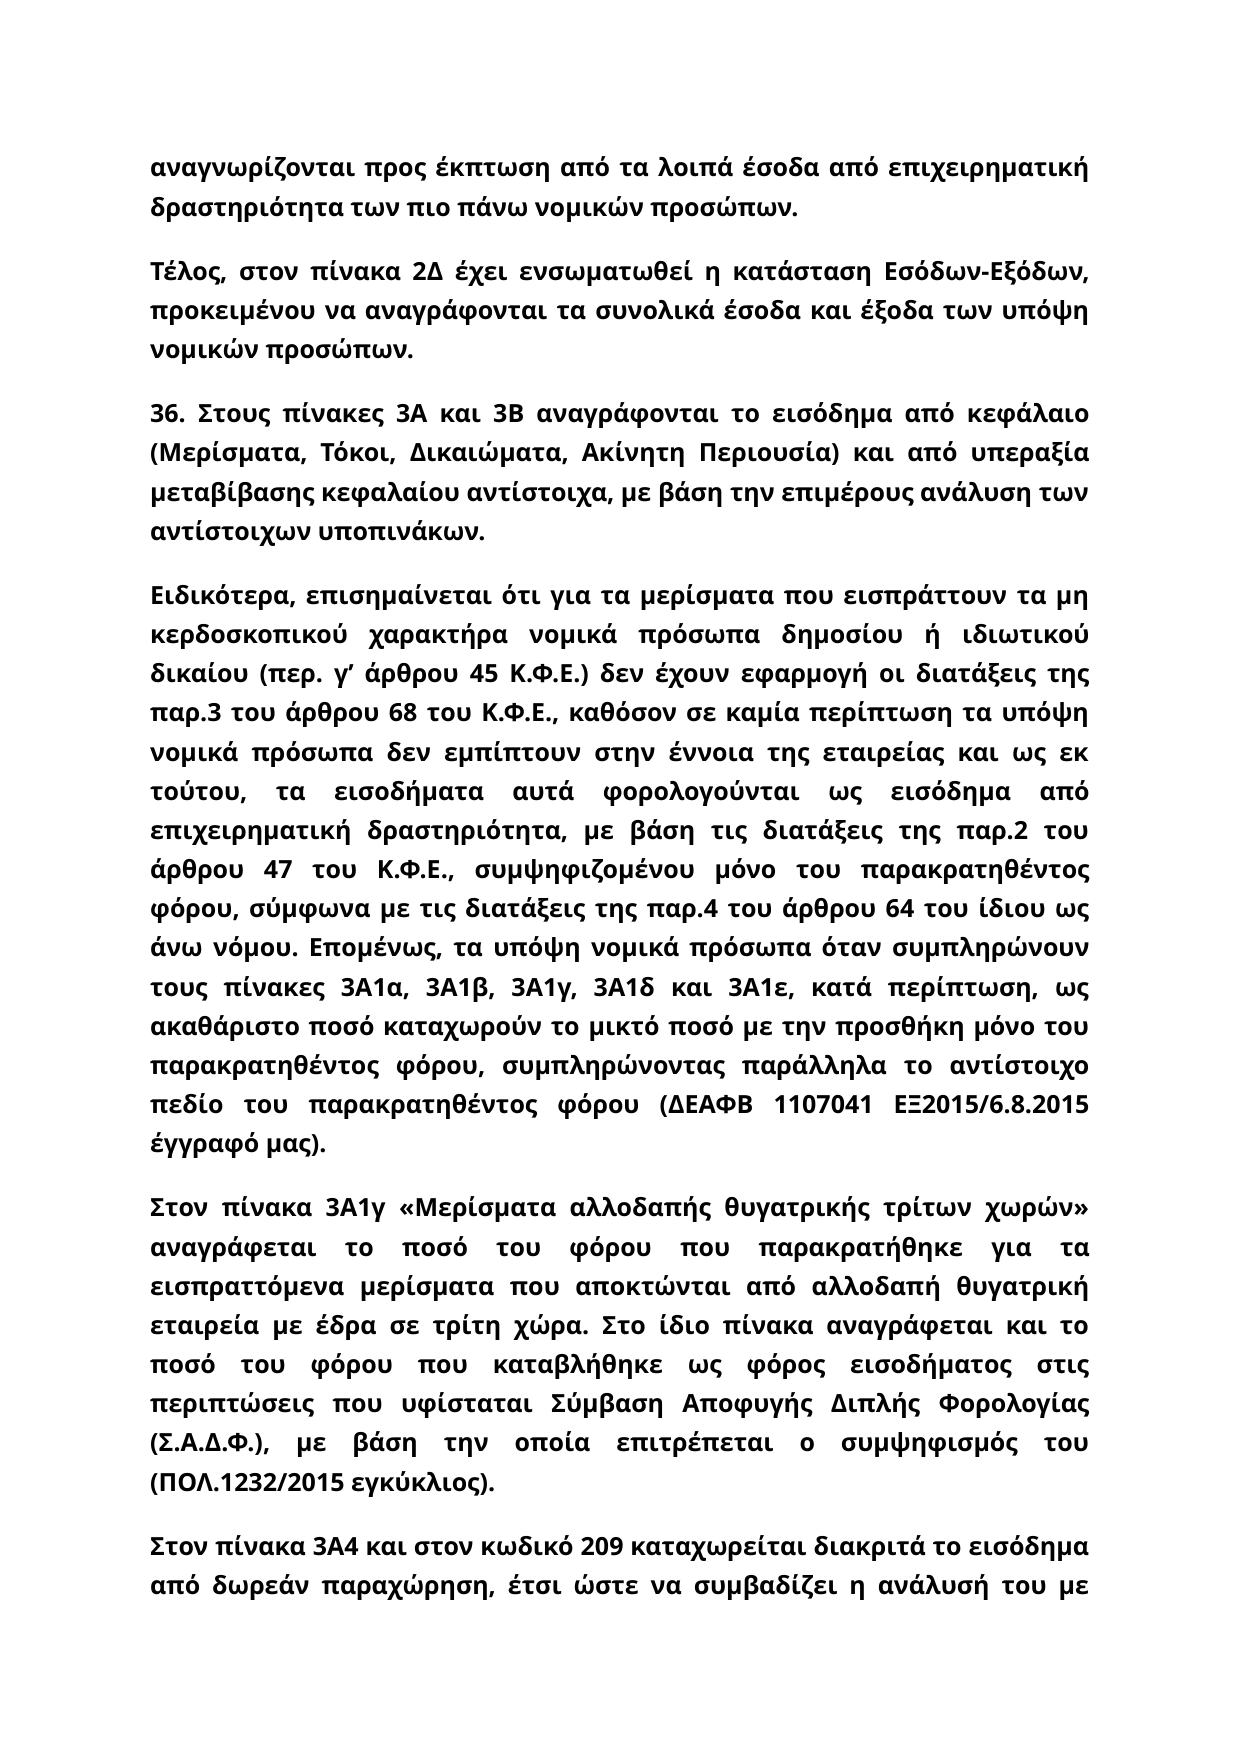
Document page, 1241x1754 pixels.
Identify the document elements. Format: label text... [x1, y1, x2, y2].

text 36. Στους πίνακες 3Α και 3Β αναγράφονται το εισόδημα από κεφάλαιο (Μερίσματα, Τόκοι, Δικαιώματα, Ακίνητη Περιουσία) και από υπεραξία μεταβίβασης κεφαλαίου αντίστοιχα, με βάση την επιμέρους ανάλυση των αντίστοιχων υποπινάκων. [150, 396, 1090, 547]
text Στον πίνακα 3Α4 και στον κωδικό 209 καταχωρείται διακριτά το εισόδημα από δωρεάν παραχώρηση, έτσι ώστε να συμβαδίζει η ανάλυσή του με [150, 1528, 1090, 1602]
text Στον πίνακα 3Α1γ «Μερίσματα αλλοδαπής θυγατρικής τρίτων χωρών» αναγράφεται το ποσό του φόρου που παρακρατήθηκε για τα εισπραττόμενα μερίσματα που αποκτώνται από αλλοδαπή θυγατρική εταιρεία με έδρα σε τρίτη χώρα. Στο ίδιο πίνακα αναγράφεται και το ποσό του φόρου που καταβλήθηκε ως φόρος εισοδήματος στις περιπτώσεις που υφίσταται Σύμβαση Αποφυγής Διπλής Φορολογίας (Σ.Α.Δ.Φ.), με βάση την οποία επιτρέπεται ο συμψηφισμός του (ΠΟΛ.1232/2015 εγκύκλιος). [150, 1190, 1090, 1498]
text Τέλος, στον πίνακα 2Δ έχει ενσωματωθεί η κατάσταση Εσόδων-Εξόδων, προκειμένου να αναγράφονται τα συνολικά έσοδα και έξοδα των υπόψη νομικών προσώπων. [150, 253, 1090, 366]
text Ειδικότερα, επισημαίνεται ότι για τα μερίσματα που εισπράττουν τα μη κερδοσκοπικού χαρακτήρα νομικά πρόσωπα δημοσίου ή ιδιωτικού δικαίου (περ. γ’ άρθρου 45 Κ.Φ.Ε.) δεν έχουν εφαρμογή οι διατάξεις της παρ.3 του άρθρου 68 του Κ.Φ.Ε., καθόσον σε καμία περίπτωση τα υπόψη νομικά πρόσωπα δεν εμπίπτουν στην έννοια της εταιρείας και ως εκ τούτου, τα εισοδήματα αυτά φορολογούνται ως εισόδημα από επιχειρηματική δραστηριότητα, με βάση τις διατάξεις της παρ.2 του άρθρου 47 του Κ.Φ.Ε., συμψηφιζομένου μόνο του παρακρατηθέντος φόρου, σύμφωνα με τις διατάξεις της παρ.4 του άρθρου 64 του ίδιου ως άνω νόμου. Επομένως, τα υπόψη νομικά πρόσωπα όταν συμπληρώνουν τους πίνακες 3Α1α, 3Α1β, 3Α1γ, 3Α1δ και 3Α1ε, κατά περίπτωση, ως ακαθάριστο ποσό καταχωρούν το μικτό ποσό με την προσθήκη μόνο του παρακρατηθέντος φόρου, συμπληρώνοντας παράλληλα το αντίστοιχο πεδίο του παρακρατηθέντος φόρου (ΔΕΑΦΒ 1107041 ΕΞ2015/6.8.2015 έγγραφό μας). [150, 577, 1090, 1160]
text αναγνωρίζονται προς έκπτωση από τα λοιπά έσοδα από επιχειρηματική δραστηριότητα των πιο πάνω νομικών προσώπων. [150, 150, 1090, 223]
